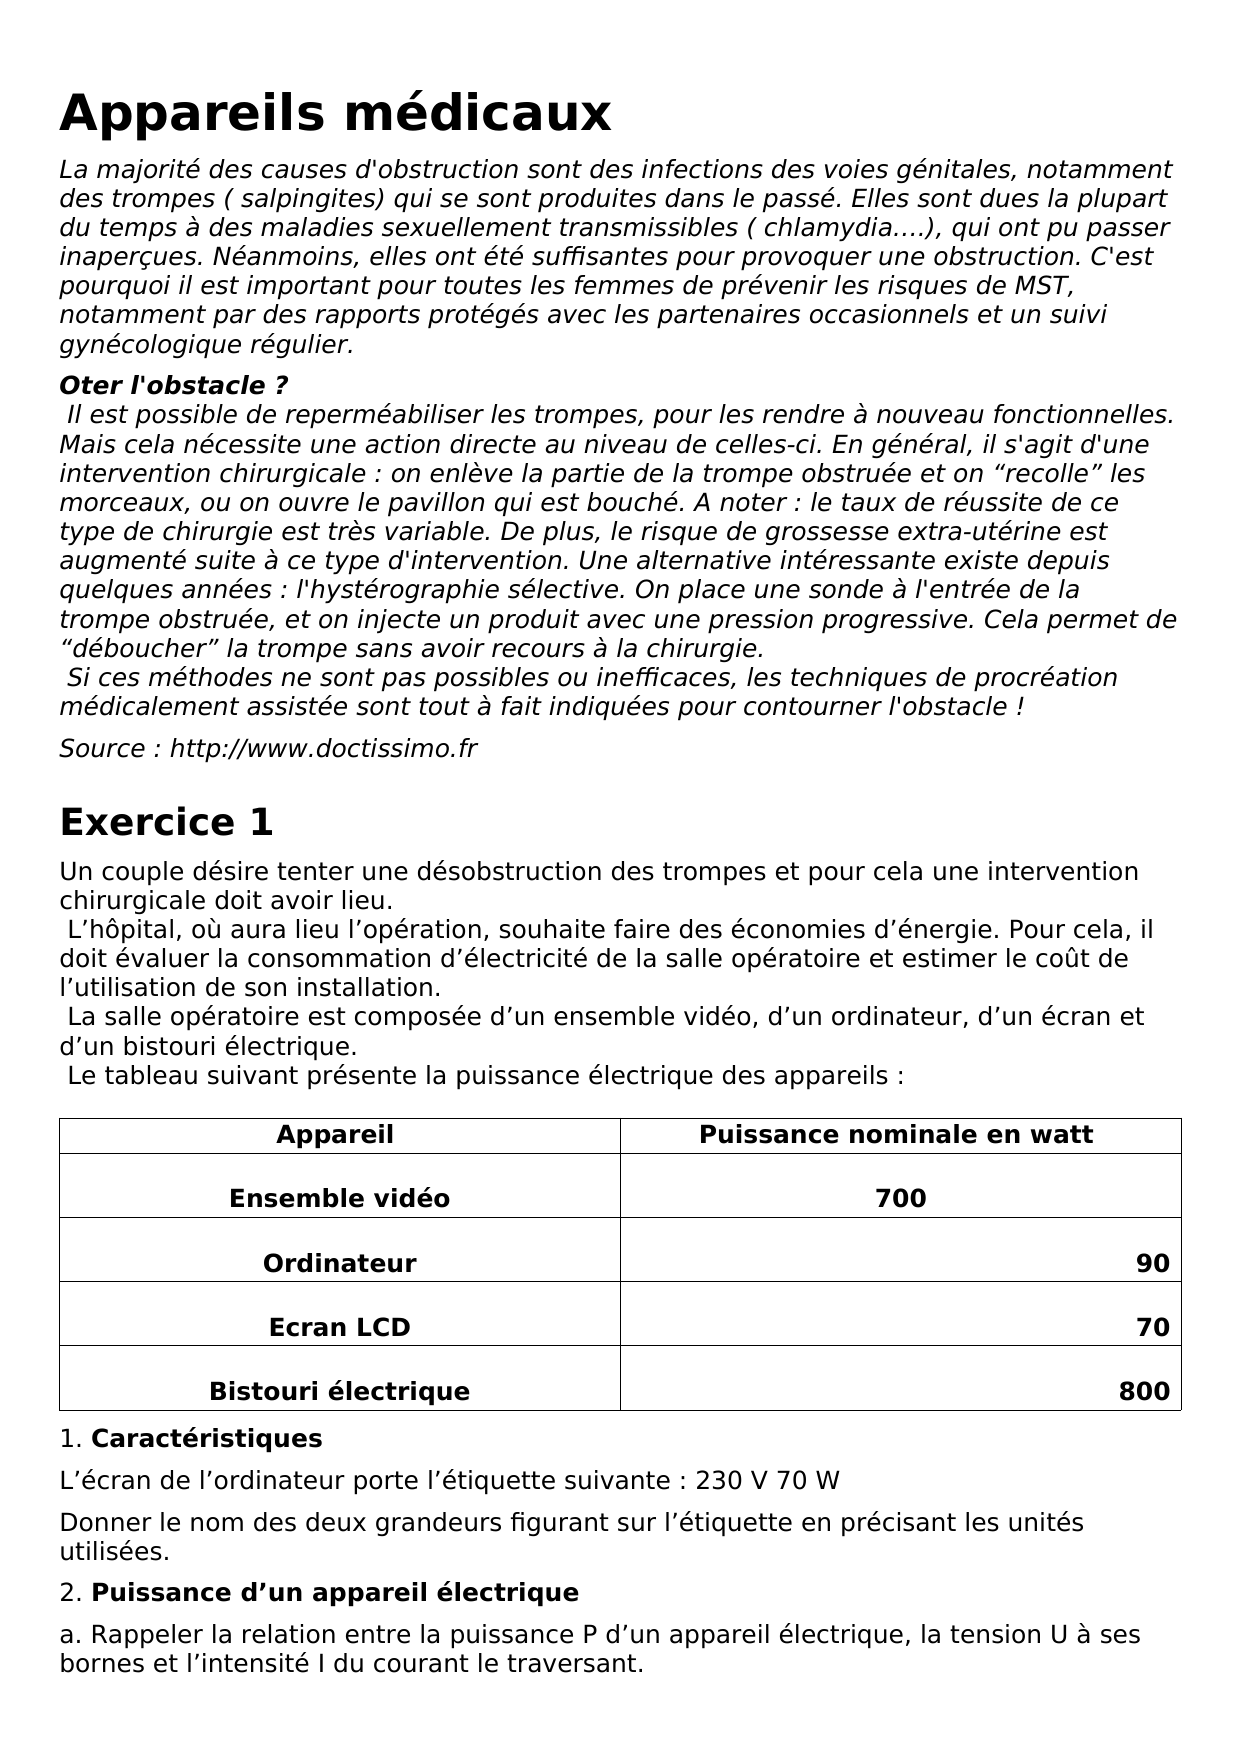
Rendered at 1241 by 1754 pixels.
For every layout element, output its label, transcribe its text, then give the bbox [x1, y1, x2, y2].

text 2. Puissance d’un appareil électrique [59, 1579, 1181, 1608]
subtitle Appareils médicaux [59, 84, 1181, 142]
table_header Appareil [60, 1119, 620, 1152]
table_cell Ecran LCD [60, 1282, 620, 1345]
table_cell Ensemble vidéo [60, 1154, 620, 1217]
subtitle Exercice 1 [59, 801, 1181, 844]
table_cell 700 [621, 1154, 1181, 1217]
text Oter l'obstacle ? Il est possible de reperméabiliser les trompes, pour les rendre à nouveau fonctionnelles. Mais cela nécessite une action directe au niveau de celles-ci. En général, il s'agit d'une intervention chirurgicale : on enlève la partie de la trompe obstruée et on “recolle” les morceaux, ou on ouvre le pavillon qui est bouché. A noter : le taux de réussite de ce type de chirurgie est très variable. De plus, le risque de grossesse extra-utérine est augmenté suite à ce type d'intervention. Une alternative intéressante existe depuis quelques années : l'hystérographie sélective. On place une sonde à l'entrée de la trompe obstruée, et on injecte un produit avec une pression progressive. Cela permet de “déboucher” la trompe sans avoir recours à la chirurgie. Si ces méthodes ne sont pas possibles ou inefficaces, les techniques de procréation médicalement assistée sont tout à fait indiquées pour contourner l'obstacle ! [59, 371, 1181, 721]
text Donner le nom des deux grandeurs figurant sur l’étiquette en précisant les unités utilisées. [59, 1508, 1181, 1566]
text Source : http://www.doctissimo.fr [59, 734, 1181, 763]
text Un couple désire tenter une désobstruction des trompes et pour cela une intervention chirurgicale doit avoir lieu. L’hôpital, où aura lieu l’opération, souhaite faire des économies d’énergie. Pour cela, il doit évaluer la consommation d’électricité de la salle opératoire et estimer le coût de l’utilisation de son installation. La salle opératoire est composée d’un ensemble vidéo, d’un ordinateur, d’un écran et d’un bistouri électrique. Le tableau suivant présente la puissance électrique des appareils : [59, 857, 1181, 1090]
text a. Rappeler la relation entre la puissance P d’un appareil électrique, la tension U à ses bornes et l’intensité I du courant le traversant. [59, 1620, 1181, 1679]
text La majorité des causes d'obstruction sont des infections des voies génitales, notamment des trompes ( salpingites) qui se sont produites dans le passé. Elles sont dues la plupart du temps à des maladies sexuellement transmissibles ( chlamydia….), qui ont pu passer inaperçues. Néanmoins, elles ont été suffisantes pour provoquer une obstruction. C'est pourquoi il est important pour toutes les femmes de prévenir les risques de MST, notamment par des rapports protégés avec les partenaires occasionnels et un suivi gynécologique régulier. [59, 155, 1181, 359]
table_cell Bistouri électrique [60, 1346, 620, 1409]
table_cell 70 [621, 1282, 1181, 1345]
text 1. Caractéristiques [59, 1424, 1181, 1454]
table_header Puissance nominale en watt [621, 1119, 1181, 1152]
table_cell 90 [621, 1218, 1181, 1281]
table_cell Ordinateur [60, 1218, 620, 1281]
text L’écran de l’ordinateur porte l’étiquette suivante : 230 V 70 W [59, 1466, 1181, 1495]
table_cell 800 [621, 1346, 1181, 1409]
